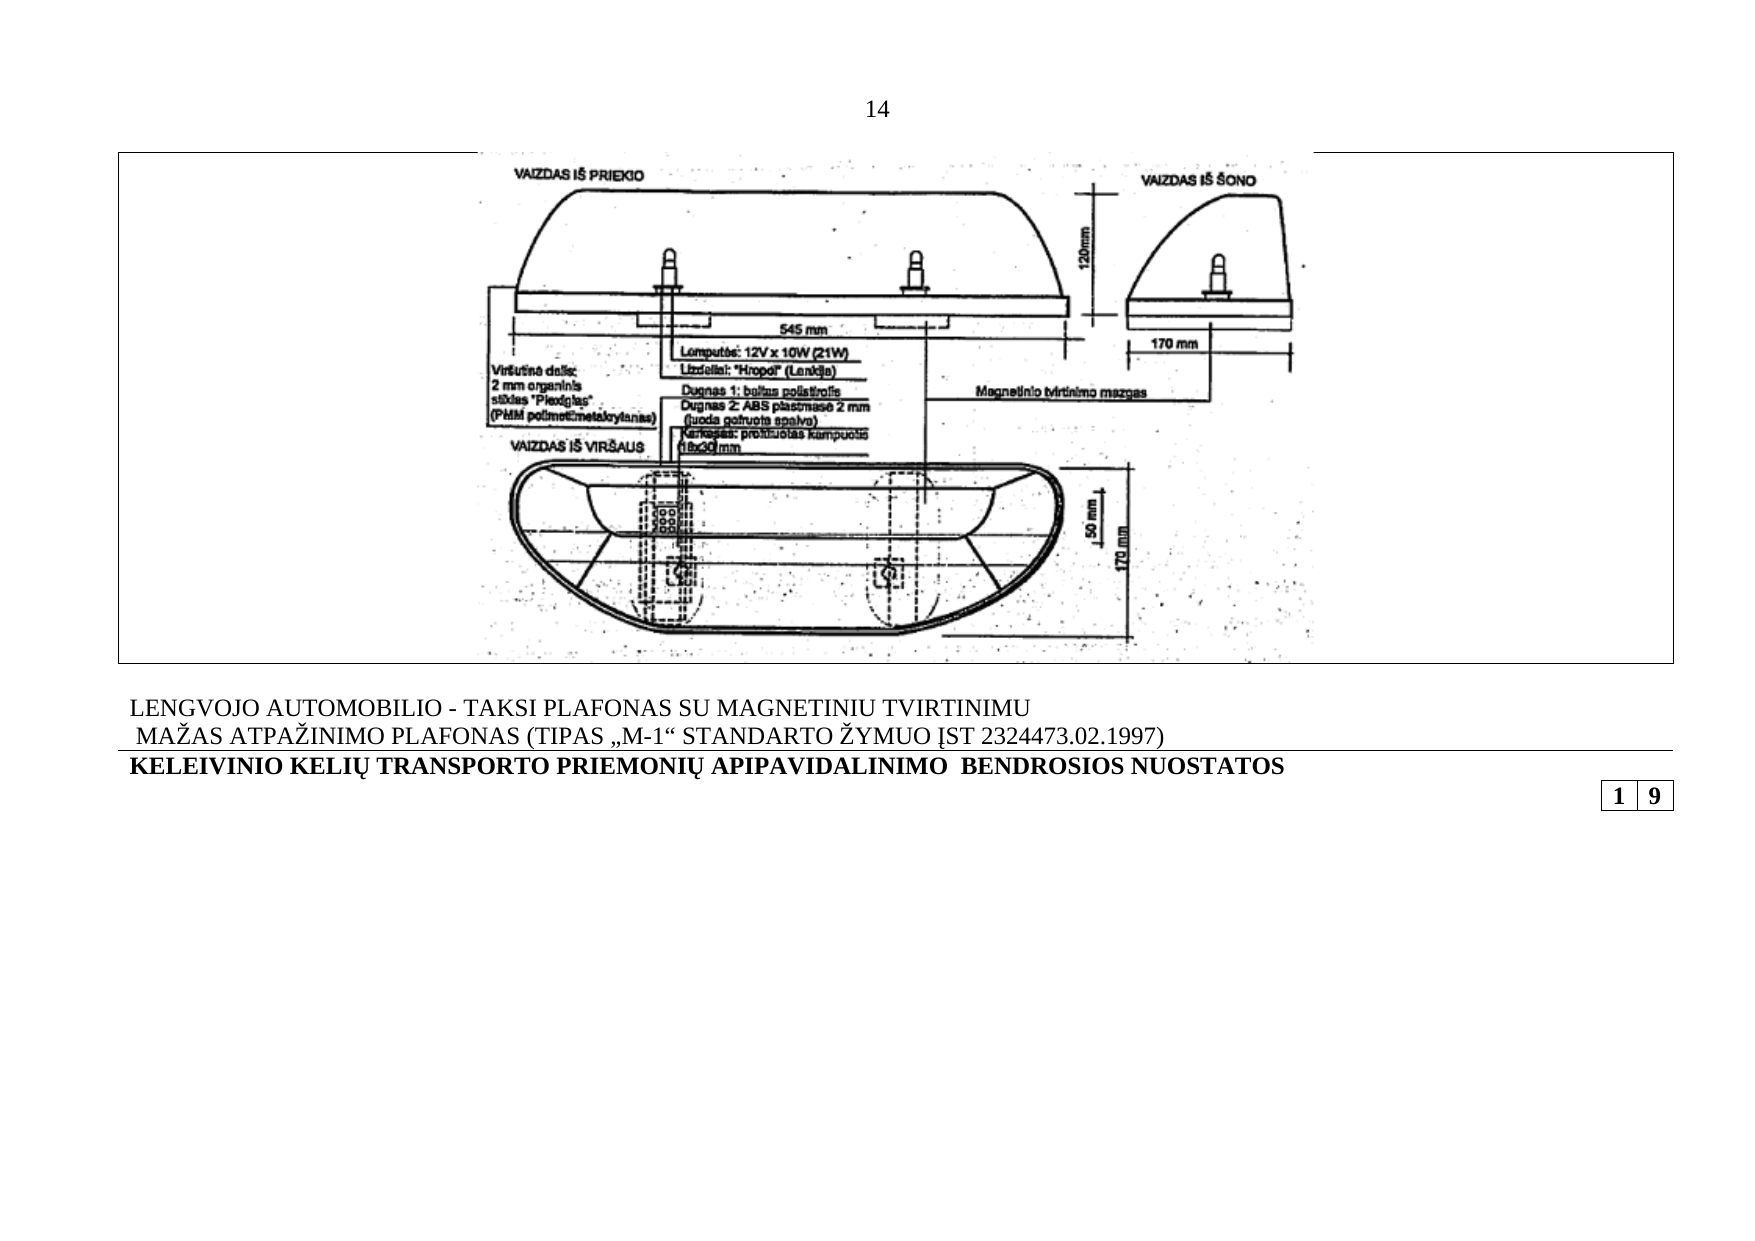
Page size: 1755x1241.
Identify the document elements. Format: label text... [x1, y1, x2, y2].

table_cell LENGVOJO AUTOMOBILIO - TAKSI PLAFONAS SU MAGNETINIU TVIRTINIMU MAŽAS ATPAŽINIMO PLAFONAS (TIPAS „M-1“ STANDARTO ŽYMUO ĮST 2324473.02.1997) [118, 664, 1673, 750]
table_cell KELEIVINIO KELIŲ TRANSPORTO PRIEMONIŲ APIPAVIDALINIMO BENDROSIOS NUOSTATOS [118, 751, 1602, 810]
table_cell 1 [1602, 781, 1637, 810]
table_header [1314, 153, 1673, 663]
table_header [119, 153, 477, 663]
table_cell [1638, 751, 1673, 780]
table_cell [1602, 751, 1637, 780]
table_cell 9 [1638, 781, 1673, 810]
